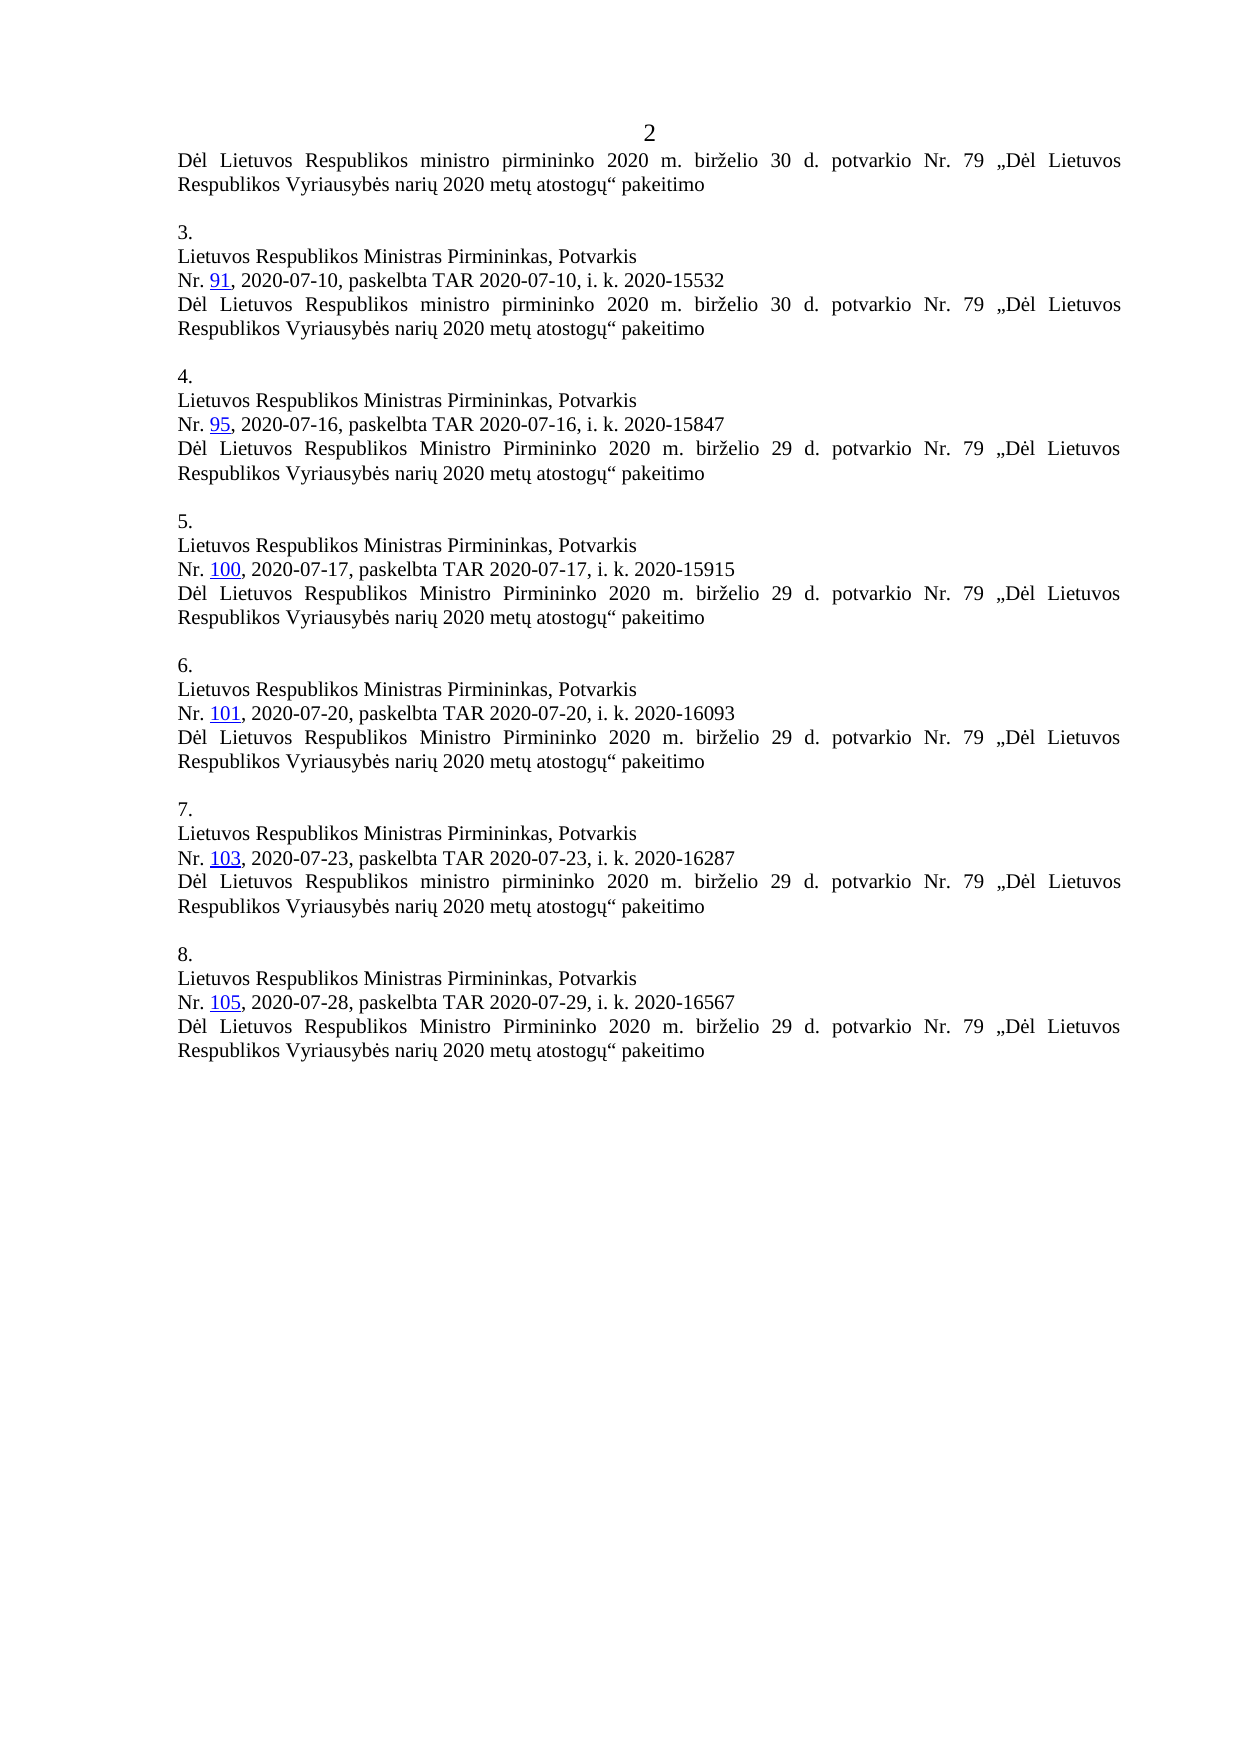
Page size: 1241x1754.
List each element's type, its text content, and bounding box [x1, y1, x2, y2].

text Nr. 91, 2020-07-10, paskelbta TAR 2020-07-10, i. k. 2020-15532 [177, 268, 1122, 292]
text Dėl Lietuvos Respublikos Ministro Pirmininko 2020 m. birželio 29 d. potvarkio Nr. 79 „Dėl Lietuvos Respublikos Vyriausybės narių 2020 metų atostogų“ pakeitimo [177, 581, 1122, 629]
text 3. [177, 220, 1122, 244]
text Nr. 101, 2020-07-20, paskelbta TAR 2020-07-20, i. k. 2020-16093 [177, 701, 1122, 725]
text Dėl Lietuvos Respublikos ministro pirmininko 2020 m. birželio 30 d. potvarkio Nr. 79 „Dėl Lietuvos Respublikos Vyriausybės narių 2020 metų atostogų“ pakeitimo [177, 148, 1122, 196]
text Nr. 100, 2020-07-17, paskelbta TAR 2020-07-17, i. k. 2020-15915 [177, 557, 1122, 581]
text Dėl Lietuvos Respublikos Ministro Pirmininko 2020 m. birželio 29 d. potvarkio Nr. 79 „Dėl Lietuvos Respublikos Vyriausybės narių 2020 metų atostogų“ pakeitimo [177, 436, 1122, 484]
text Lietuvos Respublikos Ministras Pirmininkas, Potvarkis [177, 677, 1122, 701]
text 5. [177, 508, 1122, 533]
text 6. [177, 653, 1122, 677]
text Nr. 105, 2020-07-28, paskelbta TAR 2020-07-29, i. k. 2020-16567 [177, 990, 1122, 1014]
text Dėl Lietuvos Respublikos ministro pirmininko 2020 m. birželio 29 d. potvarkio Nr. 79 „Dėl Lietuvos Respublikos Vyriausybės narių 2020 metų atostogų“ pakeitimo [177, 869, 1122, 918]
text 8. [177, 942, 1122, 966]
text 7. [177, 797, 1122, 821]
text Dėl Lietuvos Respublikos Ministro Pirmininko 2020 m. birželio 29 d. potvarkio Nr. 79 „Dėl Lietuvos Respublikos Vyriausybės narių 2020 metų atostogų“ pakeitimo [177, 1014, 1122, 1062]
text Dėl Lietuvos Respublikos Ministro Pirmininko 2020 m. birželio 29 d. potvarkio Nr. 79 „Dėl Lietuvos Respublikos Vyriausybės narių 2020 metų atostogų“ pakeitimo [177, 725, 1122, 773]
text Lietuvos Respublikos Ministras Pirmininkas, Potvarkis [177, 821, 1122, 845]
text Lietuvos Respublikos Ministras Pirmininkas, Potvarkis [177, 244, 1122, 268]
text Nr. 95, 2020-07-16, paskelbta TAR 2020-07-16, i. k. 2020-15847 [177, 412, 1122, 436]
text Lietuvos Respublikos Ministras Pirmininkas, Potvarkis [177, 966, 1122, 990]
text Nr. 103, 2020-07-23, paskelbta TAR 2020-07-23, i. k. 2020-16287 [177, 845, 1122, 869]
text Lietuvos Respublikos Ministras Pirmininkas, Potvarkis [177, 533, 1122, 557]
text Lietuvos Respublikos Ministras Pirmininkas, Potvarkis [177, 388, 1122, 412]
text 4. [177, 364, 1122, 388]
text Dėl Lietuvos Respublikos ministro pirmininko 2020 m. birželio 30 d. potvarkio Nr. 79 „Dėl Lietuvos Respublikos Vyriausybės narių 2020 metų atostogų“ pakeitimo [177, 292, 1122, 340]
